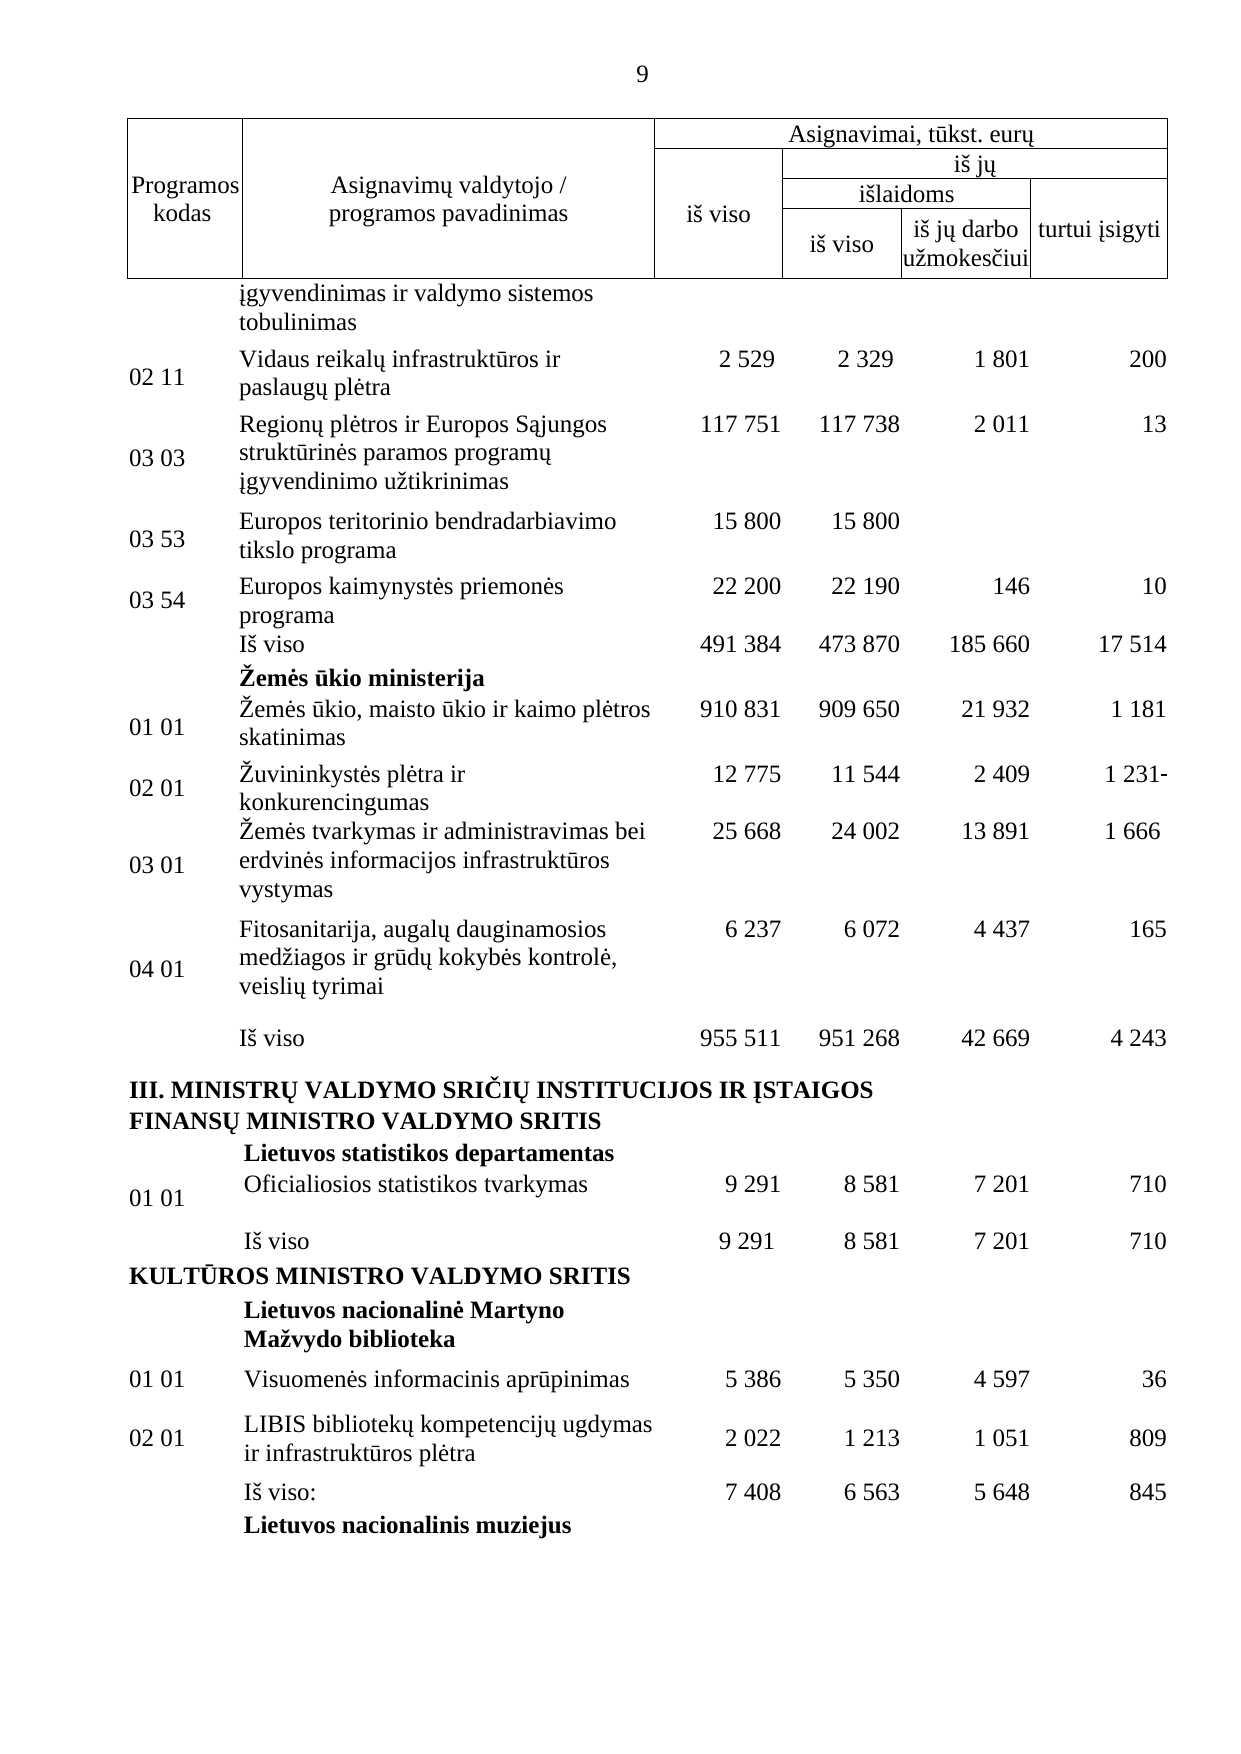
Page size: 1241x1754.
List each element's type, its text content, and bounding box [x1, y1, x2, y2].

table_cell 165 [1031, 914, 1168, 1023]
table_cell LIBIS bibliotekų kompetencijų ugdymas ir infrastruktūros plėtra [243, 1400, 654, 1476]
table_cell [128, 629, 238, 661]
table_cell [128, 1136, 242, 1169]
table_cell 951 268 [782, 1024, 901, 1056]
table_cell 909 650 [782, 694, 901, 759]
table_cell Iš viso [243, 1226, 654, 1259]
table_cell 25 668 [654, 816, 782, 914]
table_cell [901, 1291, 1031, 1356]
table_cell [128, 279, 238, 344]
table_cell [654, 1508, 782, 1541]
table_cell 36 [1031, 1356, 1168, 1400]
table_cell Iš viso [238, 1024, 654, 1056]
table_cell [128, 1024, 238, 1056]
table_cell 710 [1031, 1226, 1168, 1259]
table_cell 21 932 [901, 694, 1031, 759]
table_cell 01 01 [128, 1169, 242, 1226]
table_cell Iš viso [238, 629, 654, 661]
table_cell [1031, 1508, 1168, 1541]
table_cell 04 01 [128, 914, 238, 1023]
table_cell 17 514 [1031, 629, 1168, 661]
table_cell 146 [901, 571, 1031, 629]
table_cell 13 [1031, 409, 1168, 506]
table_cell 03 01 [128, 816, 238, 914]
table_header Programos kodas [128, 119, 242, 278]
table_cell 22 200 [654, 571, 782, 629]
table_header Asignavimai, tūkst. eurų [655, 119, 1167, 148]
table_cell [1031, 279, 1168, 344]
table_cell 845 [1031, 1476, 1168, 1508]
table_cell iš jų darbo užmokesčiui [902, 209, 1030, 278]
table_cell 13 891 [901, 816, 1031, 914]
table_cell Lietuvos nacionalinis muziejus [243, 1508, 654, 1541]
table_cell iš viso [655, 149, 782, 278]
table_cell 03 54 [128, 571, 238, 629]
table_cell 9 291 [654, 1169, 782, 1226]
table_cell KULTŪROS MINISTRO VALDYMO SRITIS [128, 1259, 1031, 1291]
table_cell 910 831 [654, 694, 782, 759]
table_cell 6 072 [782, 914, 901, 1023]
table_cell [901, 506, 1031, 571]
table_cell [1031, 661, 1168, 694]
table_cell [782, 1508, 901, 1541]
table_cell Visuomenės informacinis aprūpinimas [243, 1356, 654, 1400]
table_cell 12 775 [654, 759, 782, 816]
table_cell 2 329 [782, 344, 901, 409]
table_cell [1031, 1136, 1168, 1169]
table_cell FINANSŲ MINISTRO VALDYMO SRITIS [128, 1104, 1031, 1136]
table_cell 4 243 [1031, 1024, 1168, 1056]
table_cell [128, 661, 238, 694]
table_cell iš jų [783, 149, 1167, 178]
table_cell 2 011 [901, 409, 1031, 506]
table_cell 15 800 [782, 506, 901, 571]
table_cell Žemės ūkio, maisto ūkio ir kaimo plėtros skatinimas [238, 694, 654, 759]
table_cell 10 [1031, 571, 1168, 629]
table_cell 7 201 [901, 1169, 1031, 1226]
table_cell 185 660 [901, 629, 1031, 661]
table_cell 02 01 [128, 1400, 242, 1476]
table_cell [1031, 1104, 1168, 1136]
table_cell 5 386 [654, 1356, 782, 1400]
table_cell III. MINISTRŲ VALDYMO SRIČIŲ INSTITUCIJOS IR ĮSTAIGOS [128, 1056, 1031, 1104]
table_cell Regionų plėtros ir Europos Sąjungos struktūrinės paramos programų įgyvendinimo užtikrinimas [238, 409, 654, 506]
table_cell 1 181 [1031, 694, 1168, 759]
table_cell 1 213 [782, 1400, 901, 1476]
table_cell 6 237 [654, 914, 782, 1023]
table_cell [128, 1291, 242, 1356]
table_cell 7 408 [654, 1476, 782, 1508]
table_cell 22 190 [782, 571, 901, 629]
table_cell Vidaus reikalų infrastruktūros ir paslaugų plėtra [238, 344, 654, 409]
table_cell 5 350 [782, 1356, 901, 1400]
table_cell Žemės ūkio ministerija [238, 661, 654, 694]
table_cell [128, 1226, 242, 1259]
table_cell 117 738 [782, 409, 901, 506]
table_cell [128, 1476, 242, 1508]
table_cell Europos teritorinio bendradarbiavimo tikslo programa [238, 506, 654, 571]
table_cell [901, 1136, 1031, 1169]
table_cell [654, 1136, 782, 1169]
table_cell 955 511 [654, 1024, 782, 1056]
table_cell turtui įsigyti [1031, 179, 1167, 278]
table_cell 15 800 [654, 506, 782, 571]
table_cell 1 666 [1031, 816, 1168, 914]
table_cell Oficialiosios statistikos tvarkymas [243, 1169, 654, 1226]
table_cell Iš viso: [243, 1476, 654, 1508]
table_cell 1 051 [901, 1400, 1031, 1476]
table_cell 491 384 [654, 629, 782, 661]
table_cell 5 648 [901, 1476, 1031, 1508]
table_cell [654, 1291, 782, 1356]
table_cell 710 [1031, 1169, 1168, 1226]
table_cell 8 581 [782, 1169, 901, 1226]
table_cell 9 291 [654, 1226, 782, 1259]
table_cell Žuvininkystės plėtra ir konkurencingumas [238, 759, 654, 816]
table_cell įgyvendinimas ir valdymo sistemos tobulinimas [238, 279, 654, 344]
table_cell [901, 1508, 1031, 1541]
table_cell 6 563 [782, 1476, 901, 1508]
table_cell Europos kaimynystės priemonės programa [238, 571, 654, 629]
table_cell 7 201 [901, 1226, 1031, 1259]
table_cell 2 409 [901, 759, 1031, 816]
table_cell [1031, 1056, 1168, 1104]
table_cell Lietuvos nacionalinė Martyno Mažvydo biblioteka [243, 1291, 654, 1356]
table_cell Lietuvos statistikos departamentas [243, 1136, 654, 1169]
table_header Asignavimų valdytojo / programos pavadinimas [243, 119, 654, 278]
table_cell [901, 279, 1031, 344]
table_cell [782, 1291, 901, 1356]
table_cell 03 03 [128, 409, 238, 506]
table_cell [901, 661, 1031, 694]
table_cell [782, 661, 901, 694]
table_cell 03 53 [128, 506, 238, 571]
table_cell 24 002 [782, 816, 901, 914]
table_cell 4 437 [901, 914, 1031, 1023]
table_cell 473 870 [782, 629, 901, 661]
table_cell iš viso [783, 209, 901, 278]
table_cell [1031, 506, 1168, 571]
table_cell 01 01 [128, 1356, 242, 1400]
table_cell 8 581 [782, 1226, 901, 1259]
table_cell išlaidoms [783, 179, 1030, 207]
table_cell 01 01 [128, 694, 238, 759]
table_cell 809 [1031, 1400, 1168, 1476]
table_cell 02 01 [128, 759, 238, 816]
table_cell [782, 1136, 901, 1169]
table_cell 2 022 [654, 1400, 782, 1476]
table_cell 02 11 [128, 344, 238, 409]
table_cell Žemės tvarkymas ir administravimas bei erdvinės informacijos infrastruktūros vystymas [238, 816, 654, 914]
table_cell 117 751 [654, 409, 782, 506]
table_cell 1 231 [1031, 759, 1168, 816]
table_cell [654, 279, 782, 344]
table_cell [1031, 1291, 1168, 1356]
table_cell 11 544 [782, 759, 901, 816]
table_cell 2 529 [654, 344, 782, 409]
table_cell [654, 661, 782, 694]
table_cell [782, 279, 901, 344]
table_cell [1031, 1259, 1168, 1291]
table_cell 1 801 [901, 344, 1031, 409]
table_cell Fitosanitarija, augalų dauginamosios medžiagos ir grūdų kokybės kontrolė, veislių tyrimai [238, 914, 654, 1023]
table_cell 4 597 [901, 1356, 1031, 1400]
table_cell [128, 1508, 242, 1541]
table_cell 42 669 [901, 1024, 1031, 1056]
table_cell 200 [1031, 344, 1168, 409]
